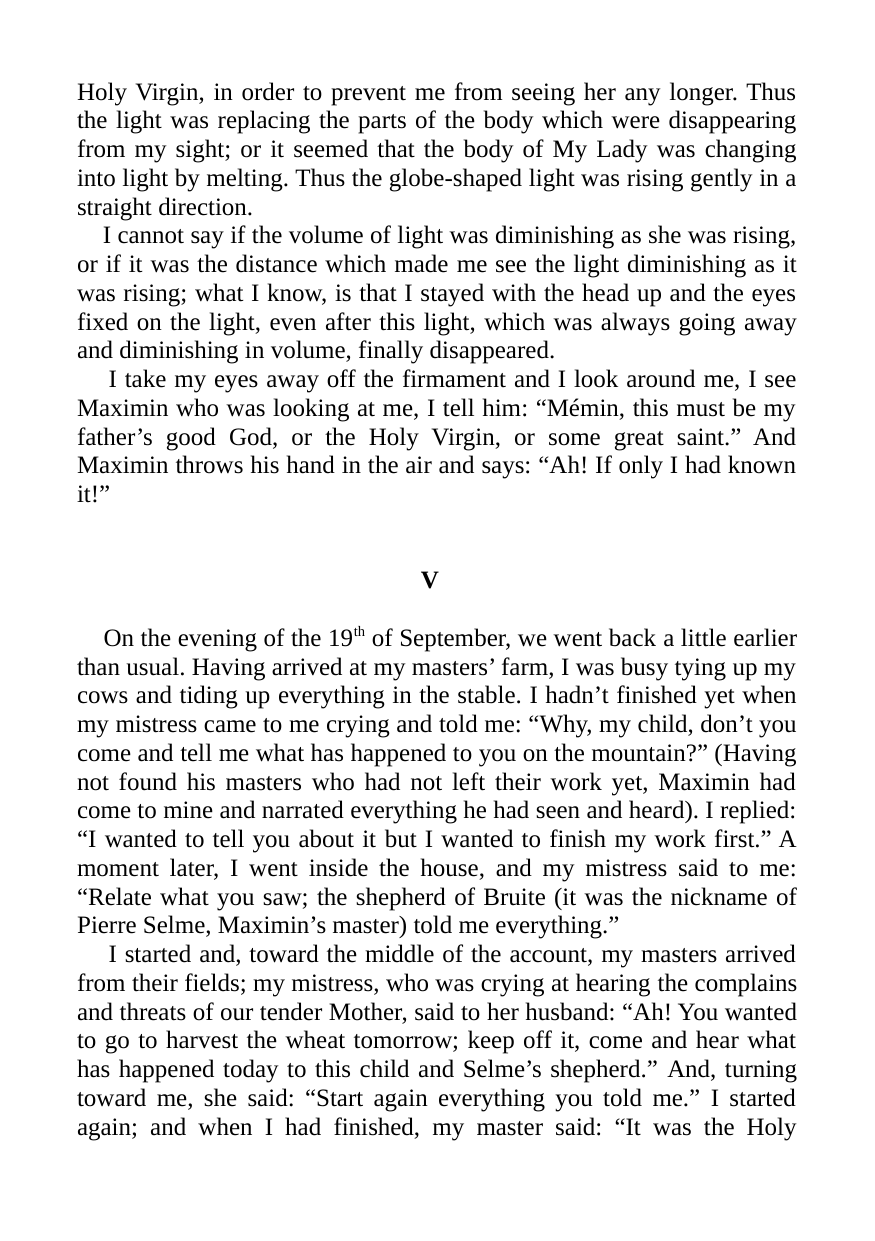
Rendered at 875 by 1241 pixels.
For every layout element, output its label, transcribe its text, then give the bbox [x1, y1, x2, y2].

text V [77, 566, 797, 594]
text I take my eyes away off the firmament and I look around me, I see Maximin who was looking at me, I tell him: “Mémin, this must be my father’s good God, or the Holy Virgin, or some great saint.” And Maximin throws his hand in the air and says: “Ah! If only I had known it!” [77, 364, 797, 508]
text I cannot say if the volume of light was diminishing as she was rising, or if it was the distance which made me see the light diminishing as it was rising; what I know, is that I stayed with the head up and the eyes fixed on the light, even after this light, which was always going away and diminishing in volume, finally disappeared. [77, 221, 797, 364]
text Holy Virgin, in order to prevent me from seeing her any longer. Thus the light was replacing the parts of the body which were disappearing from my sight; or it seemed that the body of My Lady was changing into light by melting. Thus the globe-shaped light was rising gently in a straight direction. [77, 77, 797, 221]
text I started and, toward the middle of the account, my masters arrived from their fields; my mistress, who was crying at hearing the complains and threats of our tender Mother, said to her husband: “Ah! You wanted to go to harvest the wheat tomorrow; keep off it, come and hear what has happened today to this child and Selme’s shepherd.” And, turning toward me, she said: “Start again everything you told me.” I started again; and when I had finished, my master said: “It was the Holy [77, 939, 797, 1141]
text On the evening of the 19th of September, we went back a little earlier than usual. Having arrived at my masters’ farm, I was busy tying up my cows and tiding up everything in the stable. I hadn’t finished yet when my mistress came to me crying and told me: “Why, my child, don’t you come and tell me what has happened to you on the mountain?” (Having not found his masters who had not left their work yet, Maximin had come to mine and narrated everything he had seen and heard). I replied: “I wanted to tell you about it but I wanted to finish my work first.” A moment later, I went inside the house, and my mistress said to me: “Relate what you saw; the shepherd of Bruite (it was the nickname of Pierre Selme, Maximin’s master) told me everything.” [77, 623, 797, 939]
